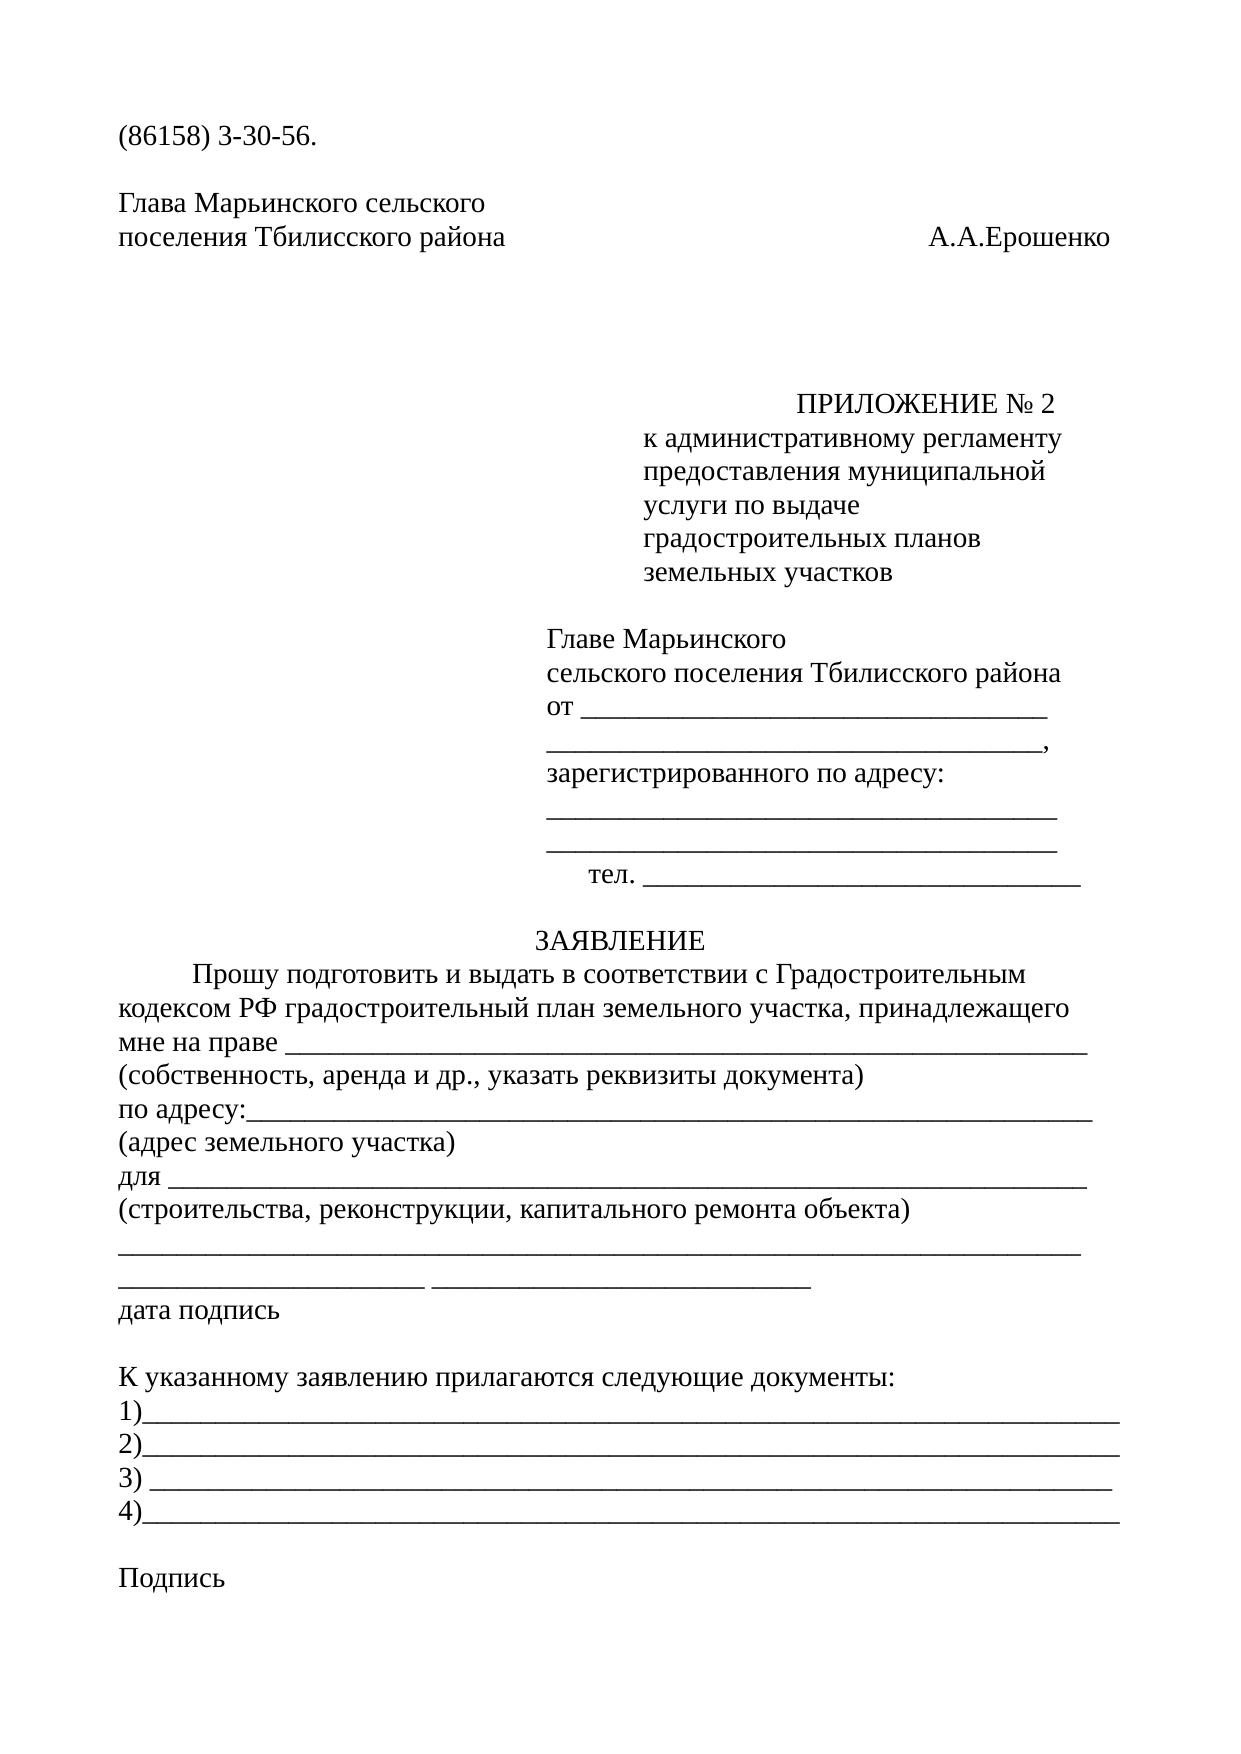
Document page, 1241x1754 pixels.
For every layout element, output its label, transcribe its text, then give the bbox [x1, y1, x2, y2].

text зарегистрированного по адресу: [546, 755, 1122, 789]
text __________________________________, [546, 722, 1122, 755]
text 1)___________________________________________________________________ [118, 1393, 1122, 1426]
text услуги по выдаче [118, 487, 1122, 521]
text 2)___________________________________________________________________ [118, 1426, 1122, 1460]
text ЗАЯВЛЕНИЕ [118, 923, 1122, 957]
text Главе Марьинского [546, 621, 1122, 655]
text (строительства, реконструкции, капитального ремонта объекта) [118, 1191, 1122, 1225]
text __________________________________________________________________ [118, 1225, 1122, 1258]
text Глава Марьинского сельского [118, 185, 1122, 219]
text К указанному заявлению прилагаются следующие документы: [118, 1359, 1122, 1393]
text градостроительных планов [118, 521, 1122, 554]
text поселения Тбилисского района А.А.Ерошенко [118, 219, 1122, 252]
text Прошу подготовить и выдать в соответствии с Градостроительным кодексом РФ градостроительный план земельного участка, принадлежащего мне на праве _______________________________________________________ [118, 957, 1122, 1057]
text ___________________________________ [546, 789, 1122, 822]
text к административному регламенту [118, 420, 1122, 453]
text тел. ______________________________ [546, 856, 1122, 889]
text для _______________________________________________________________ [118, 1158, 1122, 1191]
text 3) __________________________________________________________________ [118, 1460, 1122, 1493]
text (собственность, аренда и др., указать реквизиты документа) [118, 1057, 1122, 1091]
text по адресу:__________________________________________________________ [118, 1091, 1122, 1124]
text Подпись [118, 1560, 1122, 1594]
text предоставления муниципальной [118, 453, 1122, 487]
text ПРИЛОЖЕНИЕ № 2 [118, 386, 1122, 420]
text от ________________________________ [546, 688, 1122, 722]
text 4)___________________________________________________________________ [118, 1493, 1122, 1527]
text сельского поселения Тбилисского района [546, 655, 1122, 688]
text _____________________ __________________________ [118, 1258, 1122, 1292]
text дата подпись [118, 1292, 1122, 1326]
text (86158) 3-30-56. [118, 118, 1122, 152]
text земельных участков [118, 554, 1122, 588]
text (адрес земельного участка) [118, 1124, 1122, 1158]
text ___________________________________ [546, 822, 1122, 856]
